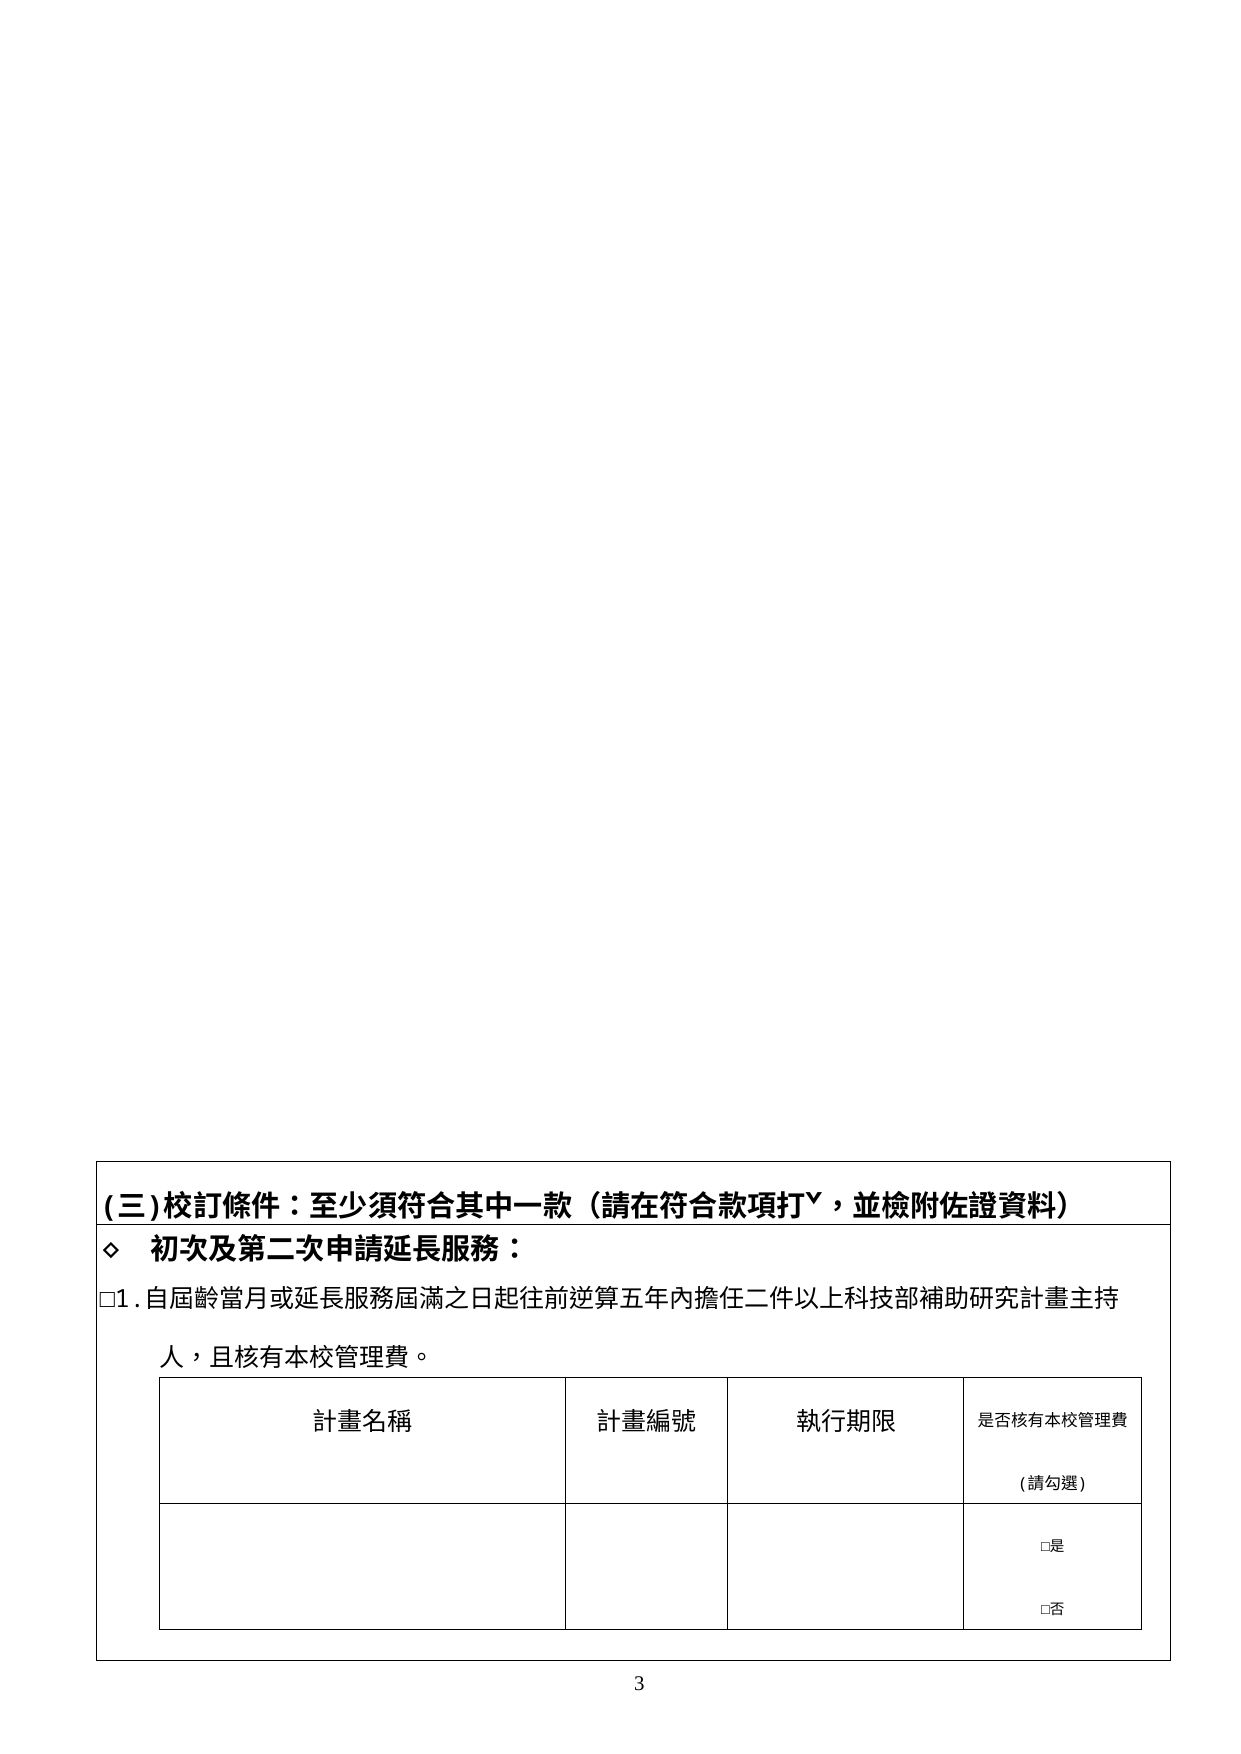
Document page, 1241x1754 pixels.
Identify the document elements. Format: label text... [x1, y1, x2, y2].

table_cell [728, 1504, 963, 1629]
table_cell □是 □否 [964, 1504, 1141, 1629]
table_cell [160, 1504, 565, 1629]
table_header 計畫編號 [566, 1378, 727, 1503]
table_header 執行期限 [728, 1378, 963, 1503]
table_header (三)校訂條件：至少須符合其中一款（請在符合款項打ˇ，並檢附佐證資料） [97, 1162, 1170, 1224]
table_cell [566, 1504, 727, 1629]
table_cell 初次及第二次申請延長服務： □1.自屆齡當月或延長服務屆滿之日起往前逆算五年內擔任二件以上科技部補助研究計畫主持 人，且核有本校管理費。 [97, 1225, 1170, 1660]
table_header 計畫名稱 [160, 1378, 565, 1503]
table_header 是否核有本校管理費 (請勾選) [964, 1378, 1141, 1503]
